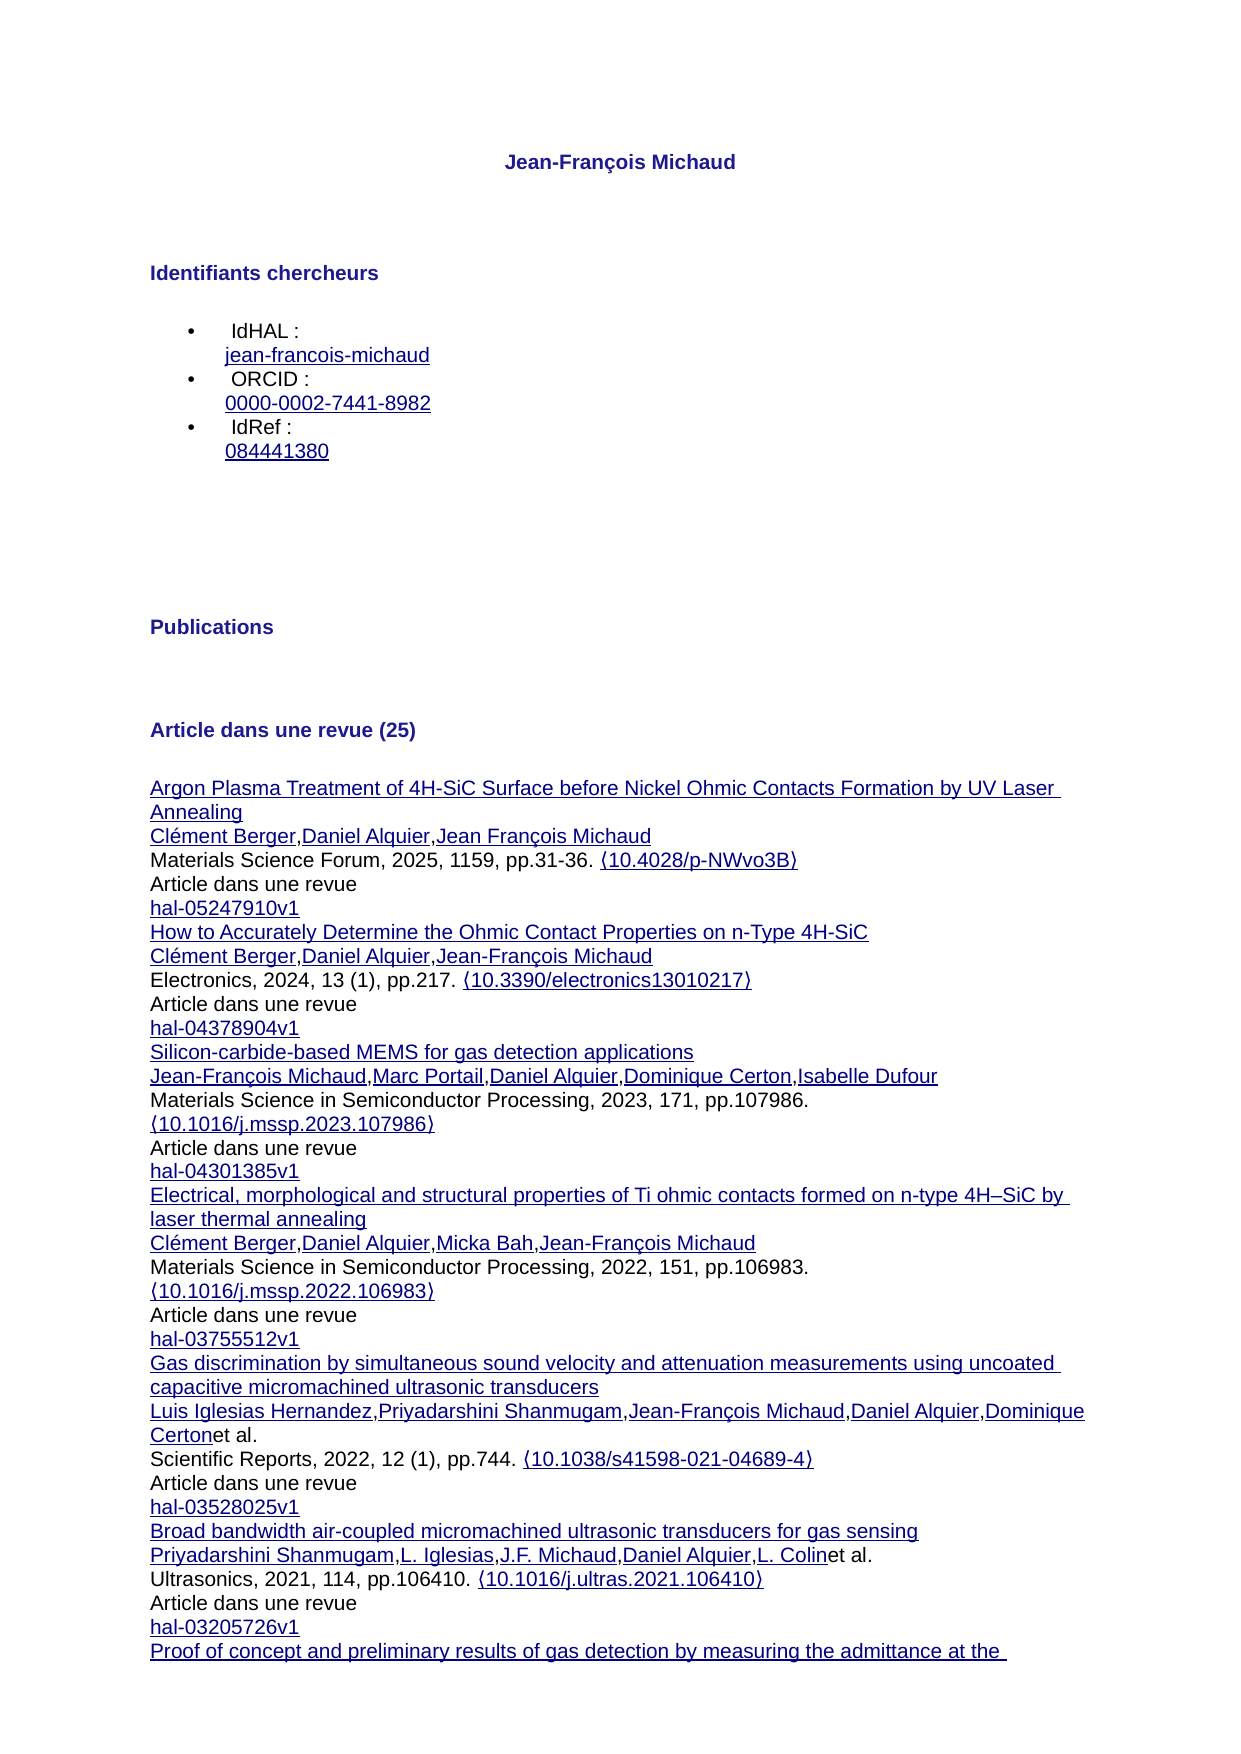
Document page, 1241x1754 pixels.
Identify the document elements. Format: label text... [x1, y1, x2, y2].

list 0000-0002-7441-8982 [187, 391, 1090, 414]
list ORCID : [187, 367, 1090, 391]
list jean-francois-michaud [187, 343, 1090, 367]
subtitle Article dans une revue (25) [150, 718, 1090, 742]
table_header Argon Plasma Treatment of 4H-SiC Surface before Nickel Ohmic Contacts Formation by UV Laser Annealing Clément Berger,Daniel Alquier,Jean François Michaud Materials Science Forum, 2025, 1159, pp.31-36. ⟨10.4028/p-NWvo3B⟩ Article dans une revue hal-05247910v1 [150, 776, 1090, 920]
list 084441380 [187, 438, 1090, 462]
table_cell Silicon-carbide-based MEMS for gas detection applications Jean-François Michaud,Marc Portail,Daniel Alquier,Dominique Certon,Isabelle Dufour Materials Science in Semiconductor Processing, 2023, 171, pp.107986. ⟨10.1016/j.mssp.2023.107986⟩ Article dans une revue hal-04301385v1 [150, 1040, 1090, 1183]
list IdRef : [187, 414, 1090, 438]
table_cell Proof of concept and preliminary results of gas detection by measuring the admittance at the [150, 1639, 1090, 1662]
subtitle Jean-François Michaud [150, 150, 1090, 174]
subtitle Publications [150, 614, 1090, 638]
table_cell Gas discrimination by simultaneous sound velocity and attenuation measurements using uncoated capacitive micromachined ultrasonic transducers Luis Iglesias Hernandez,Priyadarshini Shanmugam,Jean-François Michaud,Daniel Alquier,Dominique Certonet al. Scientific Reports, 2022, 12 (1), pp.744. ⟨10.1038/s41598-021-04689-4⟩ Article dans une revue hal-03528025v1 [150, 1351, 1090, 1519]
subtitle Identifiants chercheurs [150, 260, 1090, 284]
list IdHAL : [187, 319, 1090, 343]
table_cell How to Accurately Determine the Ohmic Contact Properties on n-Type 4H-SiC Clément Berger,Daniel Alquier,Jean-François Michaud Electronics, 2024, 13 (1), pp.217. ⟨10.3390/electronics13010217⟩ Article dans une revue hal-04378904v1 [150, 920, 1090, 1039]
table_cell Broad bandwidth air-coupled micromachined ultrasonic transducers for gas sensing Priyadarshini Shanmugam,L. Iglesias,J.F. Michaud,Daniel Alquier,L. Colinet al. Ultrasonics, 2021, 114, pp.106410. ⟨10.1016/j.ultras.2021.106410⟩ Article dans une revue hal-03205726v1 [150, 1519, 1090, 1638]
table_cell Electrical, morphological and structural properties of Ti ohmic contacts formed on n-type 4H–SiC by laser thermal annealing Clément Berger,Daniel Alquier,Micka Bah,Jean-François Michaud Materials Science in Semiconductor Processing, 2022, 151, pp.106983. ⟨10.1016/j.mssp.2022.106983⟩ Article dans une revue hal-03755512v1 [150, 1183, 1090, 1351]
